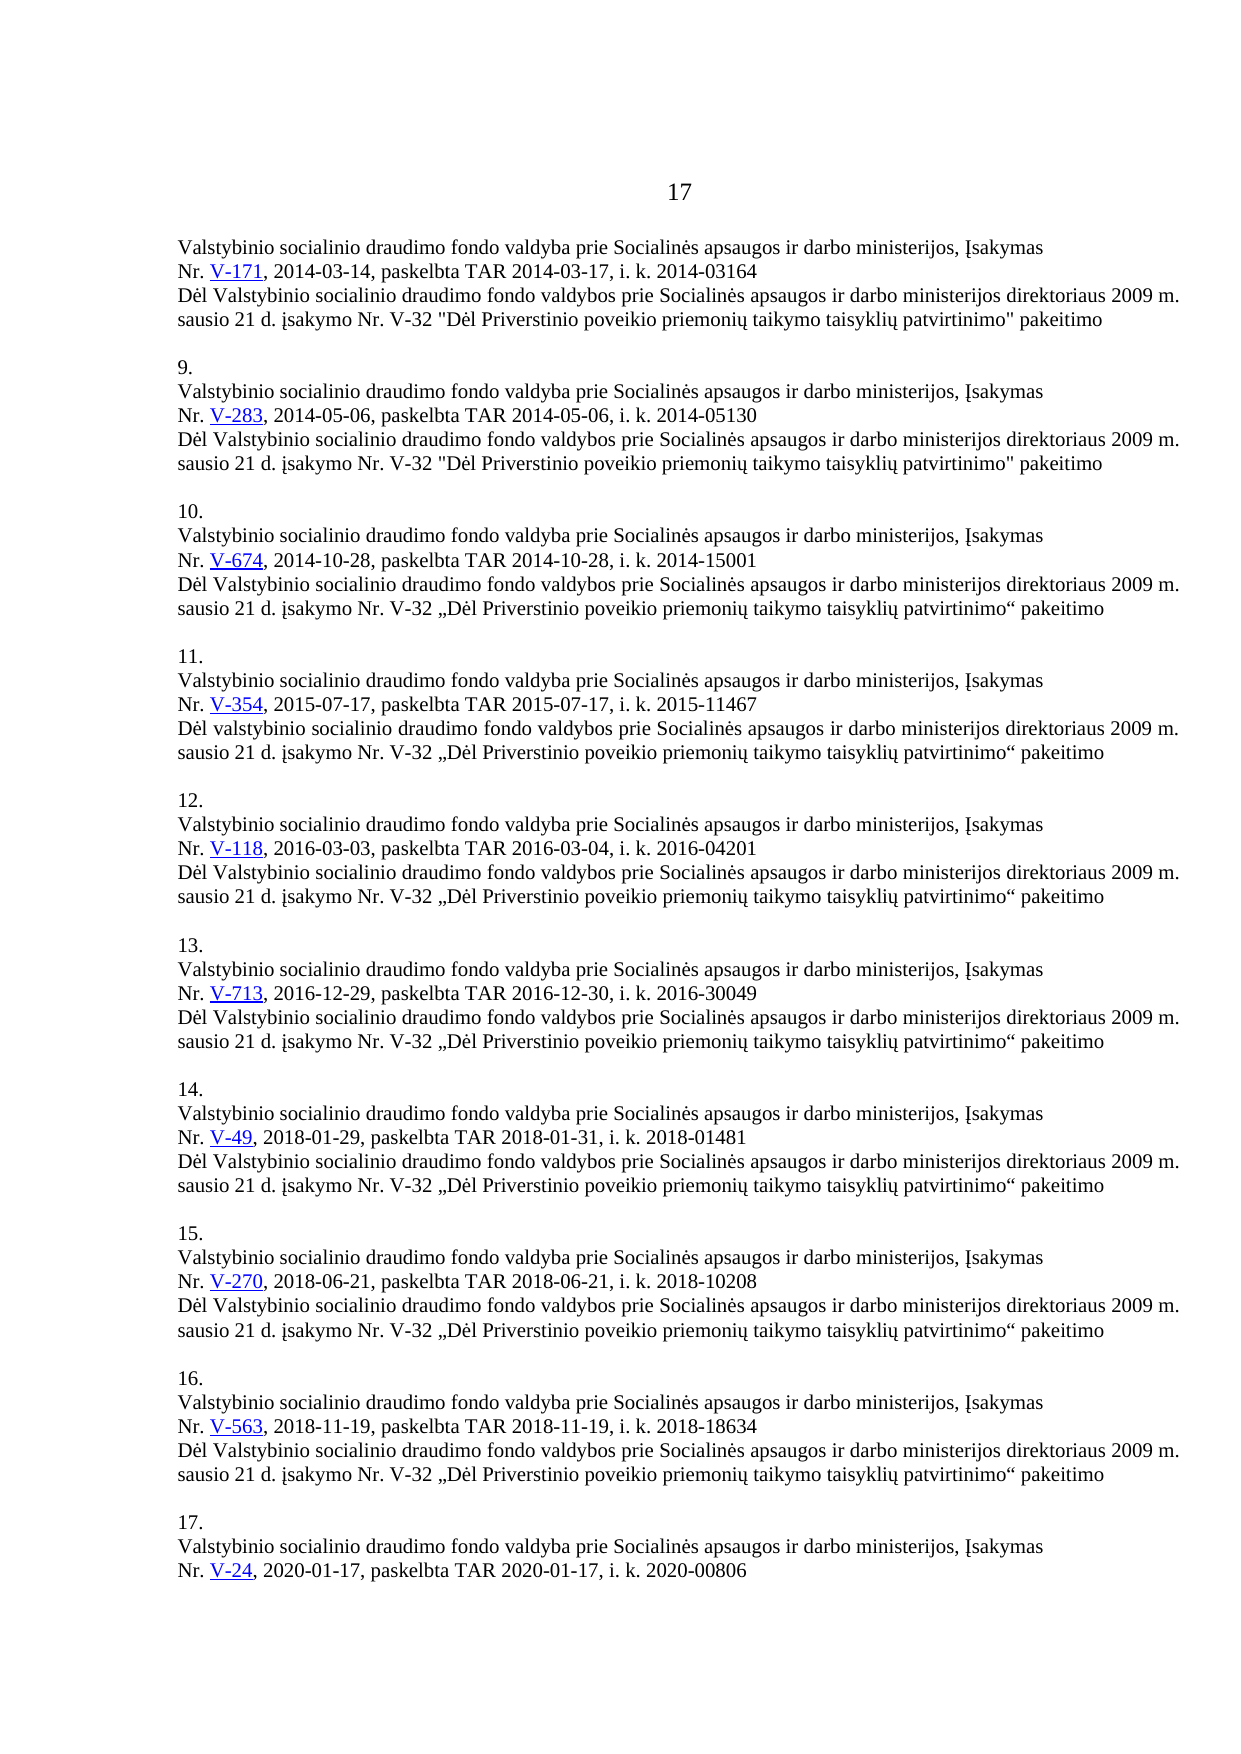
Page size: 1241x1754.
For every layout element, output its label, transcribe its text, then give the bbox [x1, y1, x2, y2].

text Valstybinio socialinio draudimo fondo valdyba prie Socialinės apsaugos ir darbo ministerijos, Įsakymas [177, 523, 1181, 547]
text Dėl Valstybinio socialinio draudimo fondo valdybos prie Socialinės apsaugos ir darbo ministerijos direktoriaus 2009 m. sausio 21 d. įsakymo Nr. V-32 „Dėl Priverstinio poveikio priemonių taikymo taisyklių patvirtinimo“ pakeitimo [177, 1149, 1181, 1197]
text Nr. V-713, 2016-12-29, paskelbta TAR 2016-12-30, i. k. 2016-30049 [177, 981, 1181, 1005]
text 15. [177, 1221, 1181, 1245]
text Nr. V-283, 2014-05-06, paskelbta TAR 2014-05-06, i. k. 2014-05130 [177, 403, 1181, 427]
text Nr. V-563, 2018-11-19, paskelbta TAR 2018-11-19, i. k. 2018-18634 [177, 1414, 1181, 1438]
text 11. [177, 644, 1181, 668]
text Valstybinio socialinio draudimo fondo valdyba prie Socialinės apsaugos ir darbo ministerijos, Įsakymas [177, 668, 1181, 692]
text Dėl Valstybinio socialinio draudimo fondo valdybos prie Socialinės apsaugos ir darbo ministerijos direktoriaus 2009 m. sausio 21 d. įsakymo Nr. V-32 „Dėl Priverstinio poveikio priemonių taikymo taisyklių patvirtinimo“ pakeitimo [177, 860, 1181, 908]
text Valstybinio socialinio draudimo fondo valdyba prie Socialinės apsaugos ir darbo ministerijos, Įsakymas [177, 235, 1181, 259]
text Valstybinio socialinio draudimo fondo valdyba prie Socialinės apsaugos ir darbo ministerijos, Įsakymas [177, 379, 1181, 403]
text Valstybinio socialinio draudimo fondo valdyba prie Socialinės apsaugos ir darbo ministerijos, Įsakymas [177, 1245, 1181, 1269]
text Nr. V-49, 2018-01-29, paskelbta TAR 2018-01-31, i. k. 2018-01481 [177, 1125, 1181, 1149]
text Valstybinio socialinio draudimo fondo valdyba prie Socialinės apsaugos ir darbo ministerijos, Įsakymas [177, 957, 1181, 981]
text Nr. V-24, 2020-01-17, paskelbta TAR 2020-01-17, i. k. 2020-00806 [177, 1558, 1181, 1582]
text 9. [177, 355, 1181, 379]
text Dėl Valstybinio socialinio draudimo fondo valdybos prie Socialinės apsaugos ir darbo ministerijos direktoriaus 2009 m. sausio 21 d. įsakymo Nr. V-32 „Dėl Priverstinio poveikio priemonių taikymo taisyklių patvirtinimo“ pakeitimo [177, 1438, 1181, 1486]
text Nr. V-674, 2014-10-28, paskelbta TAR 2014-10-28, i. k. 2014-15001 [177, 547, 1181, 572]
text Dėl valstybinio socialinio draudimo fondo valdybos prie Socialinės apsaugos ir darbo ministerijos direktoriaus 2009 m. sausio 21 d. įsakymo Nr. V-32 „Dėl Priverstinio poveikio priemonių taikymo taisyklių patvirtinimo“ pakeitimo [177, 716, 1181, 764]
text Nr. V-354, 2015-07-17, paskelbta TAR 2015-07-17, i. k. 2015-11467 [177, 692, 1181, 716]
text Valstybinio socialinio draudimo fondo valdyba prie Socialinės apsaugos ir darbo ministerijos, Įsakymas [177, 1101, 1181, 1125]
text 12. [177, 788, 1181, 812]
text 10. [177, 499, 1181, 523]
text Nr. V-118, 2016-03-03, paskelbta TAR 2016-03-04, i. k. 2016-04201 [177, 836, 1181, 860]
text Dėl Valstybinio socialinio draudimo fondo valdybos prie Socialinės apsaugos ir darbo ministerijos direktoriaus 2009 m. sausio 21 d. įsakymo Nr. V-32 „Dėl Priverstinio poveikio priemonių taikymo taisyklių patvirtinimo“ pakeitimo [177, 1293, 1181, 1342]
text Valstybinio socialinio draudimo fondo valdyba prie Socialinės apsaugos ir darbo ministerijos, Įsakymas [177, 812, 1181, 836]
text Dėl Valstybinio socialinio draudimo fondo valdybos prie Socialinės apsaugos ir darbo ministerijos direktoriaus 2009 m. sausio 21 d. įsakymo Nr. V-32 „Dėl Priverstinio poveikio priemonių taikymo taisyklių patvirtinimo“ pakeitimo [177, 1005, 1181, 1053]
text 14. [177, 1077, 1181, 1101]
text Nr. V-270, 2018-06-21, paskelbta TAR 2018-06-21, i. k. 2018-10208 [177, 1269, 1181, 1293]
text Dėl Valstybinio socialinio draudimo fondo valdybos prie Socialinės apsaugos ir darbo ministerijos direktoriaus 2009 m. sausio 21 d. įsakymo Nr. V-32 "Dėl Priverstinio poveikio priemonių taikymo taisyklių patvirtinimo" pakeitimo [177, 427, 1181, 475]
text 13. [177, 932, 1181, 957]
text Dėl Valstybinio socialinio draudimo fondo valdybos prie Socialinės apsaugos ir darbo ministerijos direktoriaus 2009 m. sausio 21 d. įsakymo Nr. V-32 "Dėl Priverstinio poveikio priemonių taikymo taisyklių patvirtinimo" pakeitimo [177, 283, 1181, 331]
text 16. [177, 1366, 1181, 1390]
text Valstybinio socialinio draudimo fondo valdyba prie Socialinės apsaugos ir darbo ministerijos, Įsakymas [177, 1390, 1181, 1414]
text Valstybinio socialinio draudimo fondo valdyba prie Socialinės apsaugos ir darbo ministerijos, Įsakymas [177, 1534, 1181, 1558]
text Nr. V-171, 2014-03-14, paskelbta TAR 2014-03-17, i. k. 2014-03164 [177, 259, 1181, 283]
text 17. [177, 1510, 1181, 1534]
text Dėl Valstybinio socialinio draudimo fondo valdybos prie Socialinės apsaugos ir darbo ministerijos direktoriaus 2009 m. sausio 21 d. įsakymo Nr. V-32 „Dėl Priverstinio poveikio priemonių taikymo taisyklių patvirtinimo“ pakeitimo [177, 572, 1181, 620]
